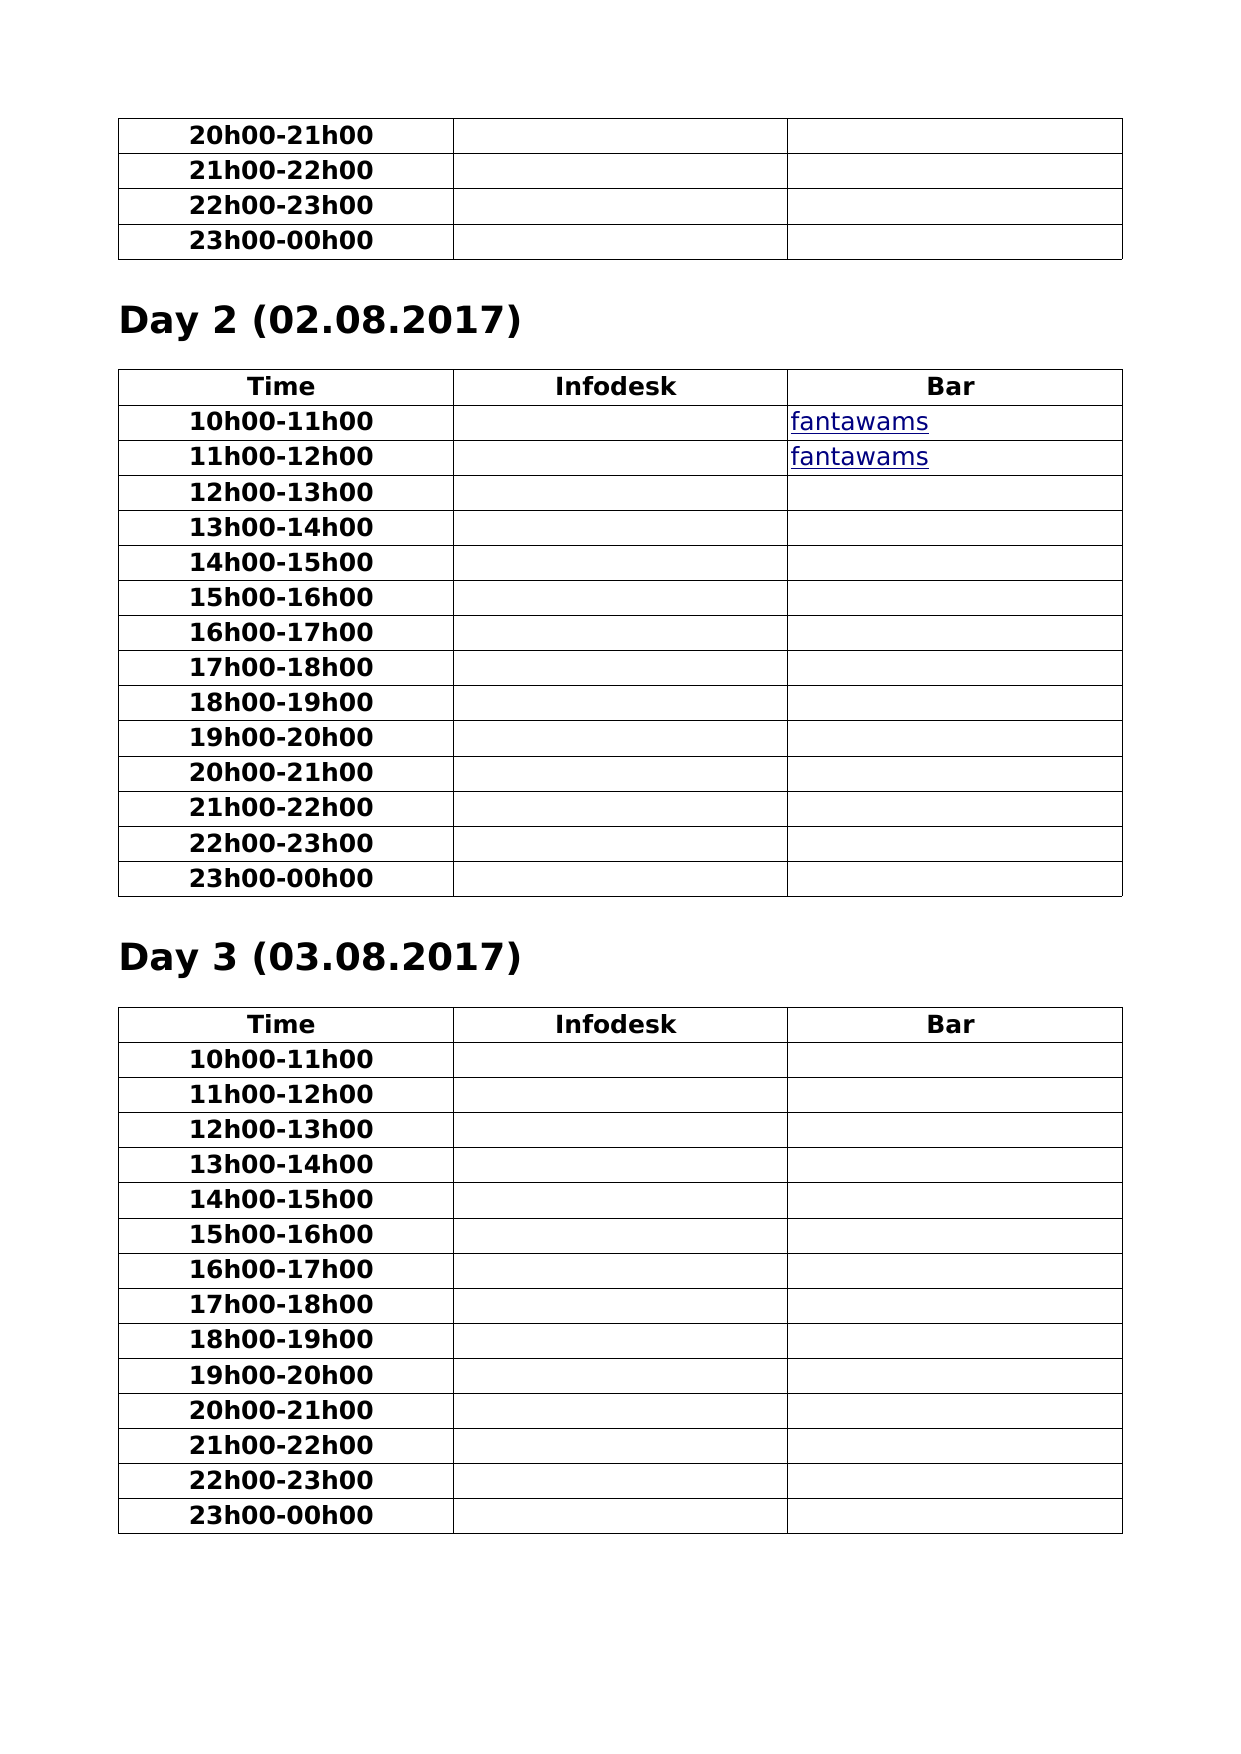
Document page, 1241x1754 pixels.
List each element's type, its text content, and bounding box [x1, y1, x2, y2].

table_cell [454, 1078, 787, 1112]
table_cell [454, 651, 787, 685]
table_cell [788, 1183, 1122, 1217]
table_cell 22h00-23h00 [119, 827, 453, 861]
table_cell [454, 511, 787, 545]
table_cell [454, 1254, 787, 1288]
table_cell [454, 189, 787, 223]
table_cell 18h00-19h00 [119, 1324, 453, 1358]
table_cell [788, 119, 1122, 153]
table_cell [788, 1289, 1122, 1323]
table_cell 11h00-12h00 [119, 1078, 453, 1112]
table_cell [454, 1394, 787, 1428]
table_cell 15h00-16h00 [119, 1219, 453, 1252]
table_cell [788, 721, 1122, 756]
table_header Infodesk [454, 1008, 787, 1042]
table_cell 17h00-18h00 [119, 651, 453, 685]
table_cell 16h00-17h00 [119, 616, 453, 650]
table_cell [788, 1078, 1122, 1112]
table_cell [454, 1219, 787, 1252]
table_cell [454, 1183, 787, 1217]
table_cell [788, 686, 1122, 720]
table_cell [454, 721, 787, 756]
table_cell [788, 511, 1122, 545]
table_cell 14h00-15h00 [119, 1183, 453, 1217]
table_cell 11h00-12h00 [119, 441, 453, 475]
table_cell [788, 1043, 1122, 1077]
subtitle Day 2 (02.08.2017) [118, 298, 1122, 342]
table_cell 10h00-11h00 [119, 1043, 453, 1077]
table_cell [454, 827, 787, 861]
table_cell [788, 1464, 1122, 1498]
table_cell [454, 1499, 787, 1533]
table_cell 12h00-13h00 [119, 476, 453, 510]
table_cell [788, 757, 1122, 791]
table_cell [788, 1219, 1122, 1252]
table_cell [788, 1113, 1122, 1147]
subtitle Day 3 (03.08.2017) [118, 936, 1122, 979]
table_cell 12h00-13h00 [119, 1113, 453, 1147]
table_cell 18h00-19h00 [119, 686, 453, 720]
table_cell 10h00-11h00 [119, 406, 453, 439]
table_cell [454, 1289, 787, 1323]
table_cell 20h00-21h00 [119, 119, 453, 153]
table_cell [454, 862, 787, 896]
table_cell [788, 546, 1122, 580]
table_cell 17h00-18h00 [119, 1289, 453, 1323]
table_cell [454, 1324, 787, 1358]
table_cell 21h00-22h00 [119, 154, 453, 188]
table_cell [788, 1324, 1122, 1358]
table_cell [454, 757, 787, 791]
table_cell [454, 1429, 787, 1463]
table_cell [788, 616, 1122, 650]
table_cell [454, 1043, 787, 1077]
table_cell [454, 581, 787, 615]
table_cell [788, 189, 1122, 223]
table_cell fantawams [788, 441, 1122, 475]
table_cell 23h00-00h00 [119, 862, 453, 896]
table_cell 21h00-22h00 [119, 792, 453, 826]
table_cell [788, 792, 1122, 826]
table_cell 20h00-21h00 [119, 1394, 453, 1428]
table_cell 19h00-20h00 [119, 721, 453, 756]
table_cell 19h00-20h00 [119, 1359, 453, 1393]
table_cell [454, 119, 787, 153]
table_cell fantawams [788, 406, 1122, 439]
table_cell [454, 406, 787, 439]
table_cell 15h00-16h00 [119, 581, 453, 615]
table_cell [454, 1464, 787, 1498]
table_cell 22h00-23h00 [119, 189, 453, 223]
table_cell [788, 1429, 1122, 1463]
table_cell 20h00-21h00 [119, 757, 453, 791]
table_cell [788, 862, 1122, 896]
table_cell [454, 1359, 787, 1393]
table_cell [454, 1148, 787, 1182]
table_cell 23h00-00h00 [119, 1499, 453, 1533]
table_cell [788, 581, 1122, 615]
table_header Infodesk [454, 370, 787, 404]
table_cell [788, 1499, 1122, 1533]
table_cell 13h00-14h00 [119, 511, 453, 545]
table_cell 14h00-15h00 [119, 546, 453, 580]
table_cell [454, 441, 787, 475]
table_cell [454, 546, 787, 580]
table_cell [454, 616, 787, 650]
table_cell [454, 792, 787, 826]
table_cell [454, 1113, 787, 1147]
table_cell [454, 686, 787, 720]
table_cell [454, 154, 787, 188]
table_cell 21h00-22h00 [119, 1429, 453, 1463]
table_cell [788, 1359, 1122, 1393]
table_cell 22h00-23h00 [119, 1464, 453, 1498]
table_cell 23h00-00h00 [119, 225, 453, 258]
table_cell [788, 1394, 1122, 1428]
table_header Bar [788, 1008, 1122, 1042]
table_cell [788, 225, 1122, 258]
table_cell 13h00-14h00 [119, 1148, 453, 1182]
table_cell [788, 827, 1122, 861]
table_cell [788, 1148, 1122, 1182]
table_cell [788, 154, 1122, 188]
table_cell 16h00-17h00 [119, 1254, 453, 1288]
table_cell [788, 1254, 1122, 1288]
table_header Bar [788, 370, 1122, 404]
table_cell [454, 476, 787, 510]
table_cell [788, 476, 1122, 510]
table_header Time [119, 1008, 453, 1042]
table_cell [788, 651, 1122, 685]
table_header Time [119, 370, 453, 404]
table_cell [454, 225, 787, 258]
